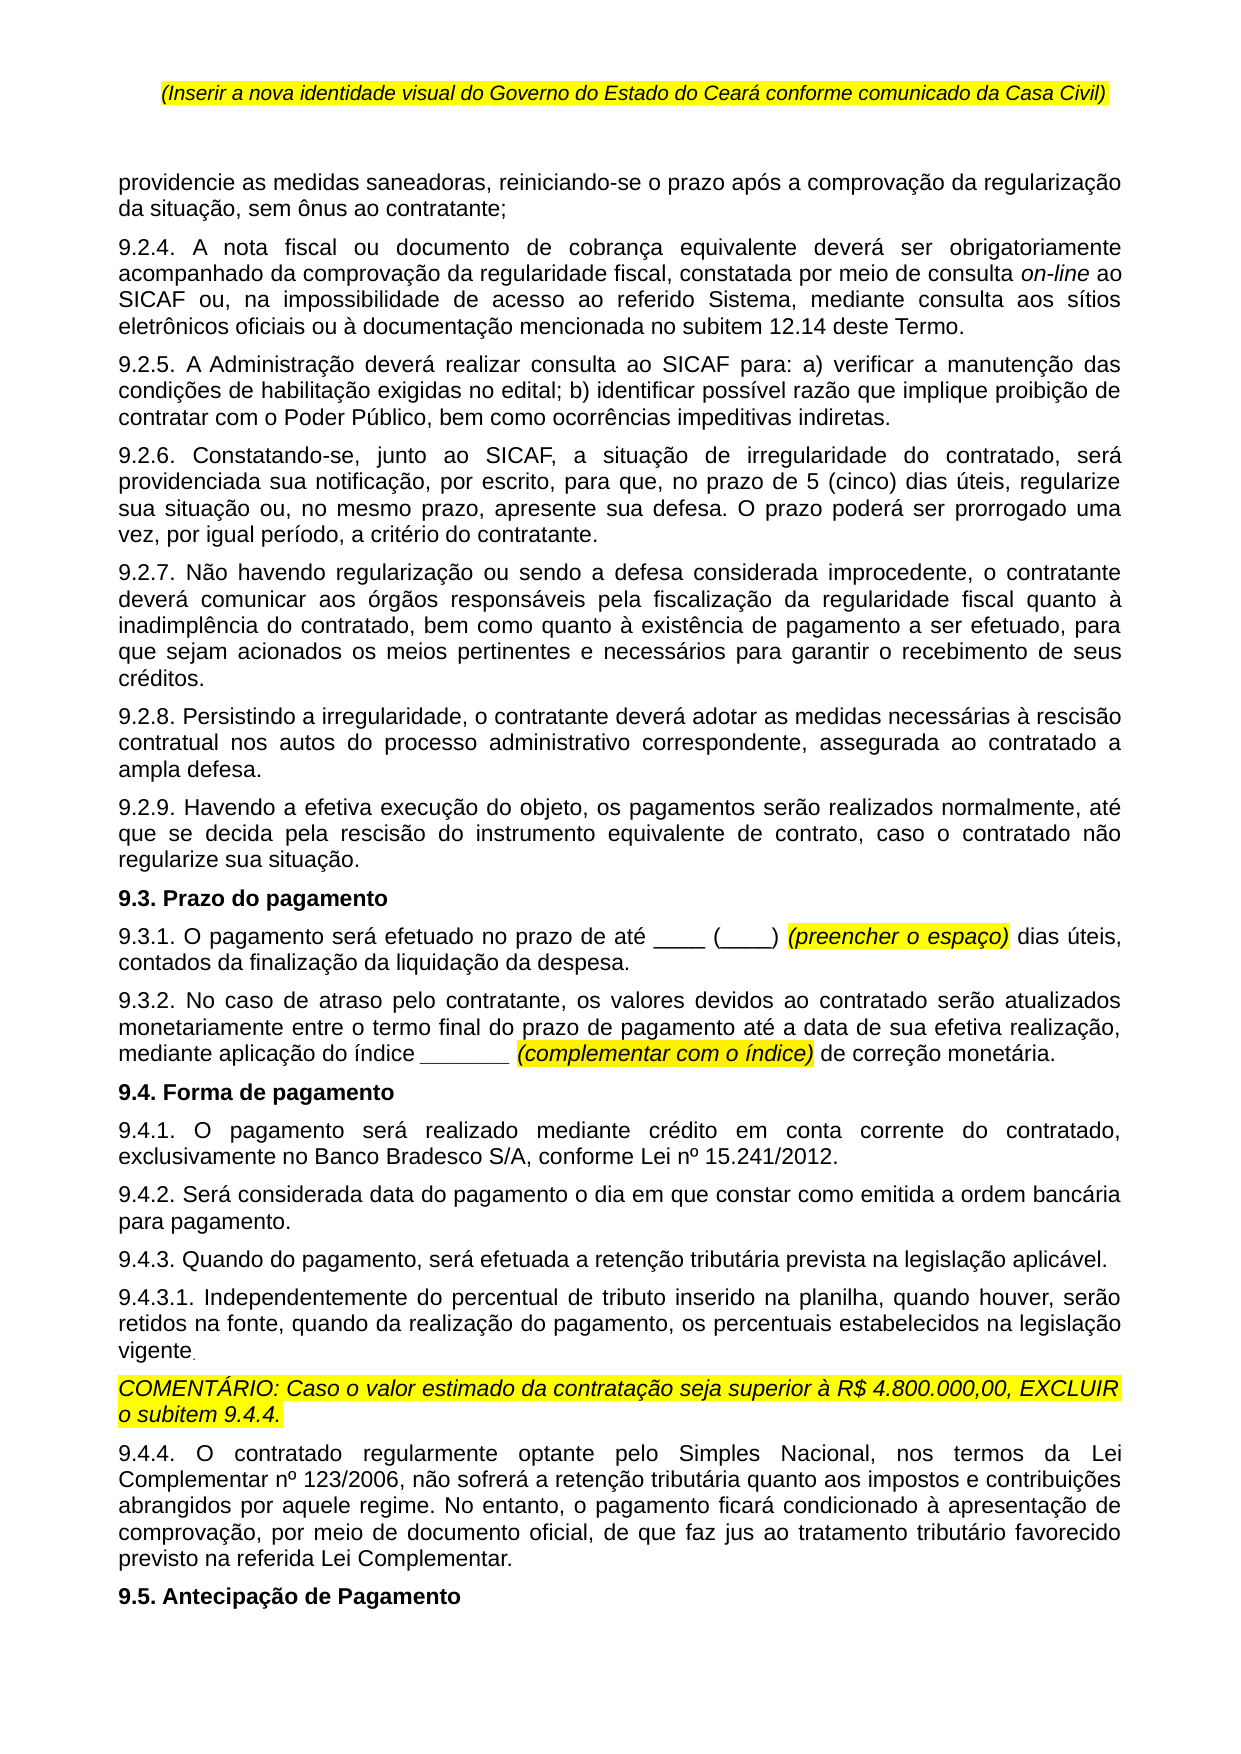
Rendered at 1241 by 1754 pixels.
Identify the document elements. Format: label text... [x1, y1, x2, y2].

text 9.4.3. Quando do pagamento, será efetuada a retenção tributária prevista na legislação aplicável. [118, 1246, 1122, 1272]
text 9.2.7. Não havendo regularização ou sendo a defesa considerada improcedente, o contratante deverá comunicar aos órgãos responsáveis pela fiscalização da regularidade fiscal quanto à inadimplência do contratado, bem como quanto à existência de pagamento a ser efetuado, para que sejam acionados os meios pertinentes e necessários para garantir o recebimento de seus créditos. [118, 559, 1122, 691]
text 9.4.1. O pagamento será realizado mediante crédito em conta corrente do contratado, exclusivamente no Banco Bradesco S/A, conforme Lei nº 15.241/2012. [118, 1117, 1122, 1169]
text COMENTÁRIO: Caso o valor estimado da contratação seja superior à R$ 4.800.000,00, EXCLUIR o subitem 9.4.4. [118, 1375, 1122, 1428]
text 9.2.6. Constatando-se, junto ao SICAF, a situação de irregularidade do contratado, será providenciada sua notificação, por escrito, para que, no prazo de 5 (cinco) dias úteis, regularize sua situação ou, no mesmo prazo, apresente sua defesa. O prazo poderá ser prorrogado uma vez, por igual período, a critério do contratante. [118, 442, 1122, 547]
text 9.4.4. O contratado regularmente optante pelo Simples Nacional, nos termos da Lei Complementar nº 123/2006, não sofrerá a retenção tributária quanto aos impostos e contribuições abrangidos por aquele regime. No entanto, o pagamento ficará condicionado à apresentação de comprovação, por meio de documento oficial, de que faz jus ao tratamento tributário favorecido previsto na referida Lei Complementar. [118, 1439, 1122, 1571]
text 9.4.2. Será considerada data do pagamento o dia em que constar como emitida a ordem bancária para pagamento. [118, 1181, 1122, 1234]
text 9.3.2. No caso de atraso pelo contratante, os valores devidos ao contratado serão atualizados monetariamente entre o termo final do prazo de pagamento até a data de sua efetiva realização, mediante aplicação do índice _______ (complementar com o índice) de correção monetária. [118, 987, 1122, 1067]
text 9.2.9. Havendo a efetiva execução do objeto, os pagamentos serão realizados normalmente, até que se decida pela rescisão do instrumento equivalente de contrato, caso o contratado não regularize sua situação. [118, 794, 1122, 873]
text 9.4. Forma de pagamento [118, 1078, 1122, 1105]
text 9.2.5. A Administração deverá realizar consulta ao SICAF para: a) verificar a manutenção das condições de habilitação exigidas no edital; b) identificar possível razão que implique proibição de contratar com o Poder Público, bem como ocorrências impeditivas indiretas. [118, 351, 1122, 430]
text 9.4.3.1. Independentemente do percentual de tributo inserido na planilha, quando houver, serão retidos na fonte, quando da realização do pagamento, os percentuais estabelecidos na legislação vigente. [118, 1284, 1122, 1363]
text 9.5. Antecipação de Pagamento [118, 1583, 1122, 1609]
text providencie as medidas saneadoras, reiniciando-se o prazo após a comprovação da regularização da situação, sem ônus ao contratante; [118, 169, 1122, 222]
text 9.2.8. Persistindo a irregularidade, o contratante deverá adotar as medidas necessárias à rescisão contratual nos autos do processo administrativo correspondente, assegurada ao contratado a ampla defesa. [118, 703, 1122, 782]
text 9.3.1. O pagamento será efetuado no prazo de até ____ (____) (preencher o espaço) dias úteis, contados da finalização da liquidação da despesa. [118, 923, 1122, 976]
text 9.2.4. A nota fiscal ou documento de cobrança equivalente deverá ser obrigatoriamente acompanhado da comprovação da regularidade fiscal, constatada por meio de consulta on-line ao SICAF ou, na impossibilidade de acesso ao referido Sistema, mediante consulta aos sítios eletrônicos oficiais ou à documentação mencionada no subitem 12.14 deste Termo. [118, 234, 1122, 339]
text 9.3. Prazo do pagamento [118, 885, 1122, 911]
